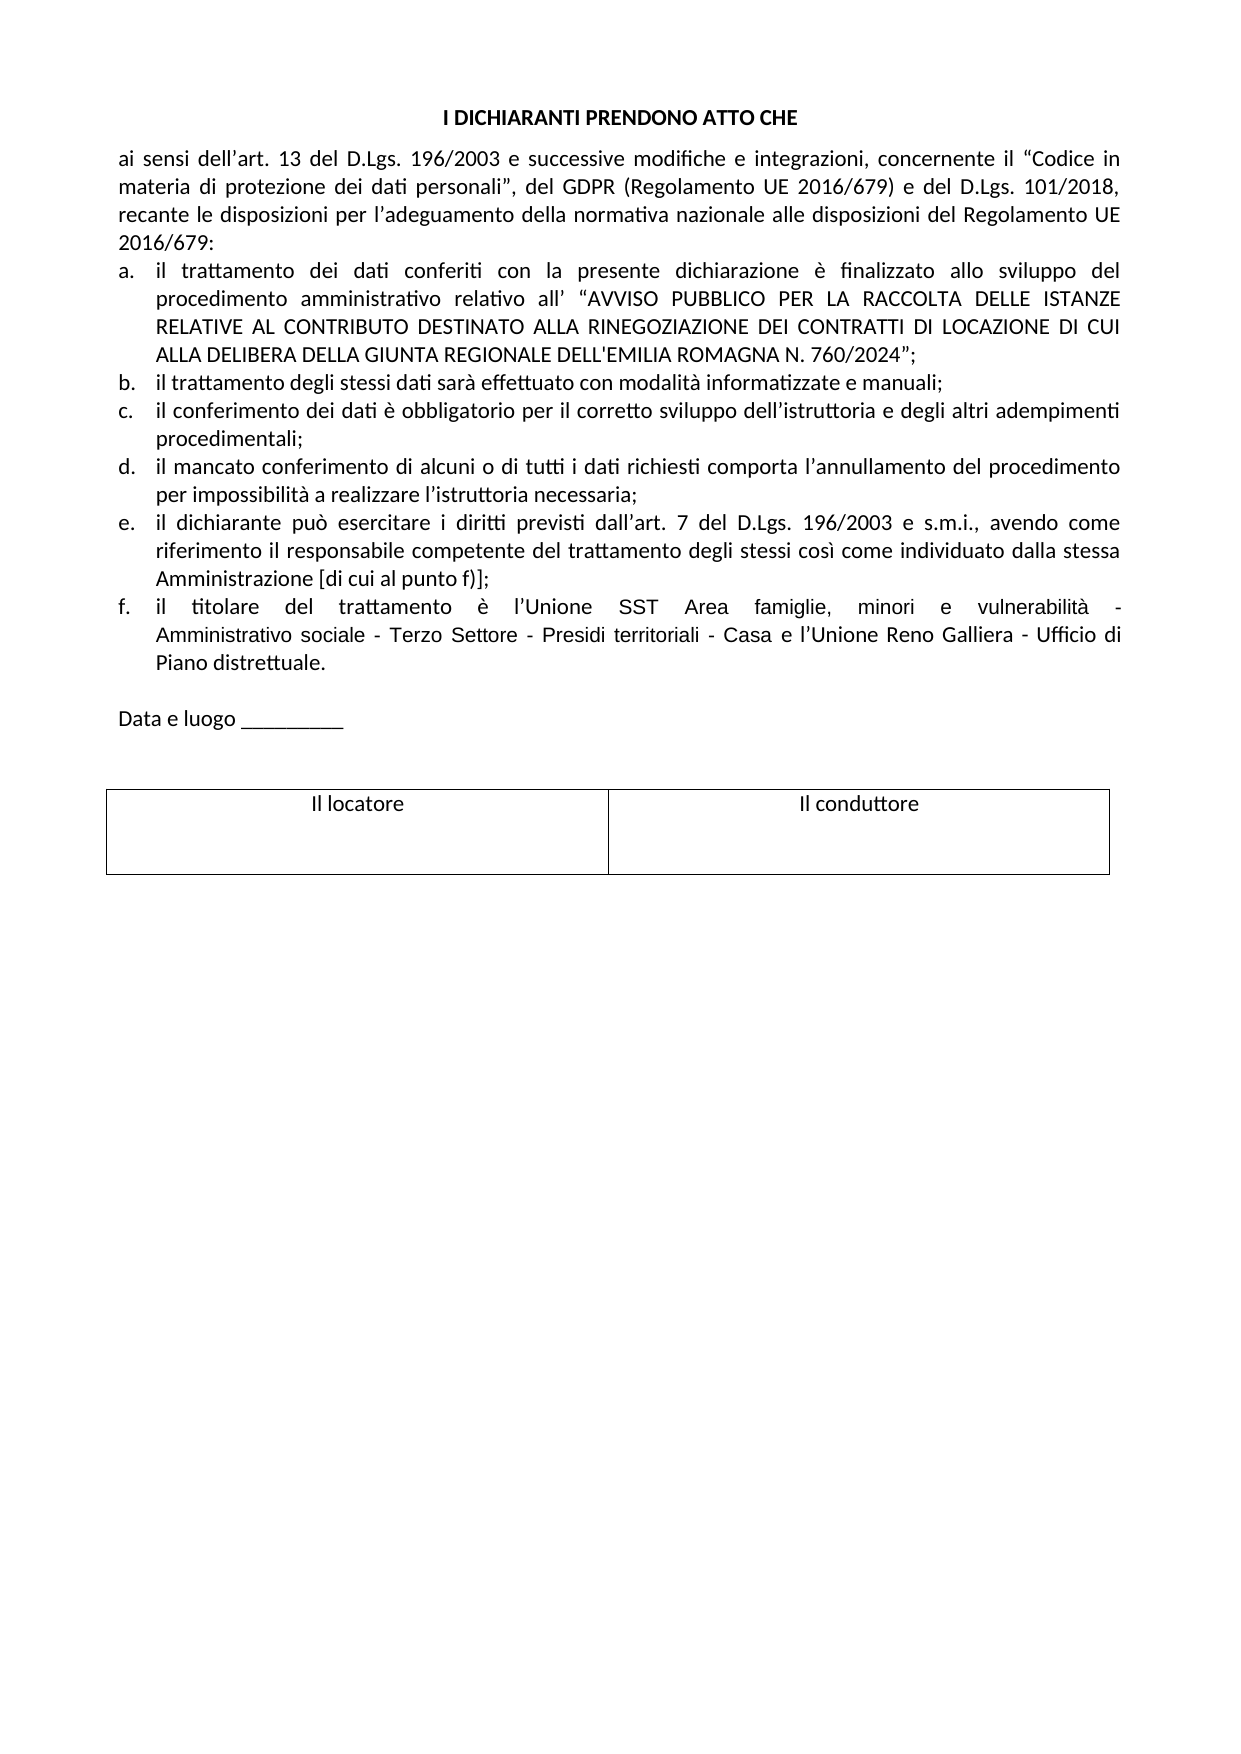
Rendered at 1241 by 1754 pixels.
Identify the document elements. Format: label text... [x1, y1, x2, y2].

text ai sensi dell’art. 13 del D.Lgs. 196/2003 e successive modifiche e integrazioni, concernente il “Codice in materia di protezione dei dati personali”, del GDPR (Regolamento UE 2016/679) e del D.Lgs. 101/2018, recante le disposizioni per l’adeguamento della normativa nazionale alle disposizioni del Regolamento UE 2016/679: [118, 144, 1122, 256]
list il dichiarante può esercitare i diritti previsti dall’art. 7 del D.Lgs. 196/2003 e s.m.i., avendo come riferimento il responsabile competente del trattamento degli stessi così come individuato dalla stessa Amministrazione [di cui al punto f)]; [118, 508, 1122, 592]
text Data e luogo _________ [118, 704, 1122, 732]
table_header Il conduttore [609, 790, 1109, 873]
subtitle I DICHIARANTI PRENDONO ATTO CHE [118, 103, 1122, 131]
list il trattamento degli stessi dati sarà effettuato con modalità informatizzate e manuali; [118, 368, 1122, 396]
table_header Il locatore [107, 790, 608, 873]
list il mancato conferimento di alcuni o di tutti i dati richiesti comporta l’annullamento del procedimento per impossibilità a realizzare l’istruttoria necessaria; [118, 452, 1122, 508]
list il trattamento dei dati conferiti con la presente dichiarazione è finalizzato allo sviluppo del procedimento amministrativo relativo all’ “AVVISO PUBBLICO PER LA RACCOLTA DELLE ISTANZE RELATIVE AL CONTRIBUTO DESTINATO ALLA RINEGOZIAZIONE DEI CONTRATTI DI LOCAZIONE DI CUI ALLA DELIBERA DELLA GIUNTA REGIONALE DELL'EMILIA ROMAGNA N. 760/2024”; [118, 256, 1122, 368]
list il titolare del trattamento è l’Unione SST Area famiglie, minori e vulnerabilità - Amministrativo sociale - Terzo Settore - Presidi territoriali - Casa e l’Unione Reno Galliera - Ufficio di Piano distrettuale. [118, 592, 1122, 676]
list il conferimento dei dati è obbligatorio per il corretto sviluppo dell’istruttoria e degli altri adempimenti procedimentali; [118, 396, 1122, 452]
